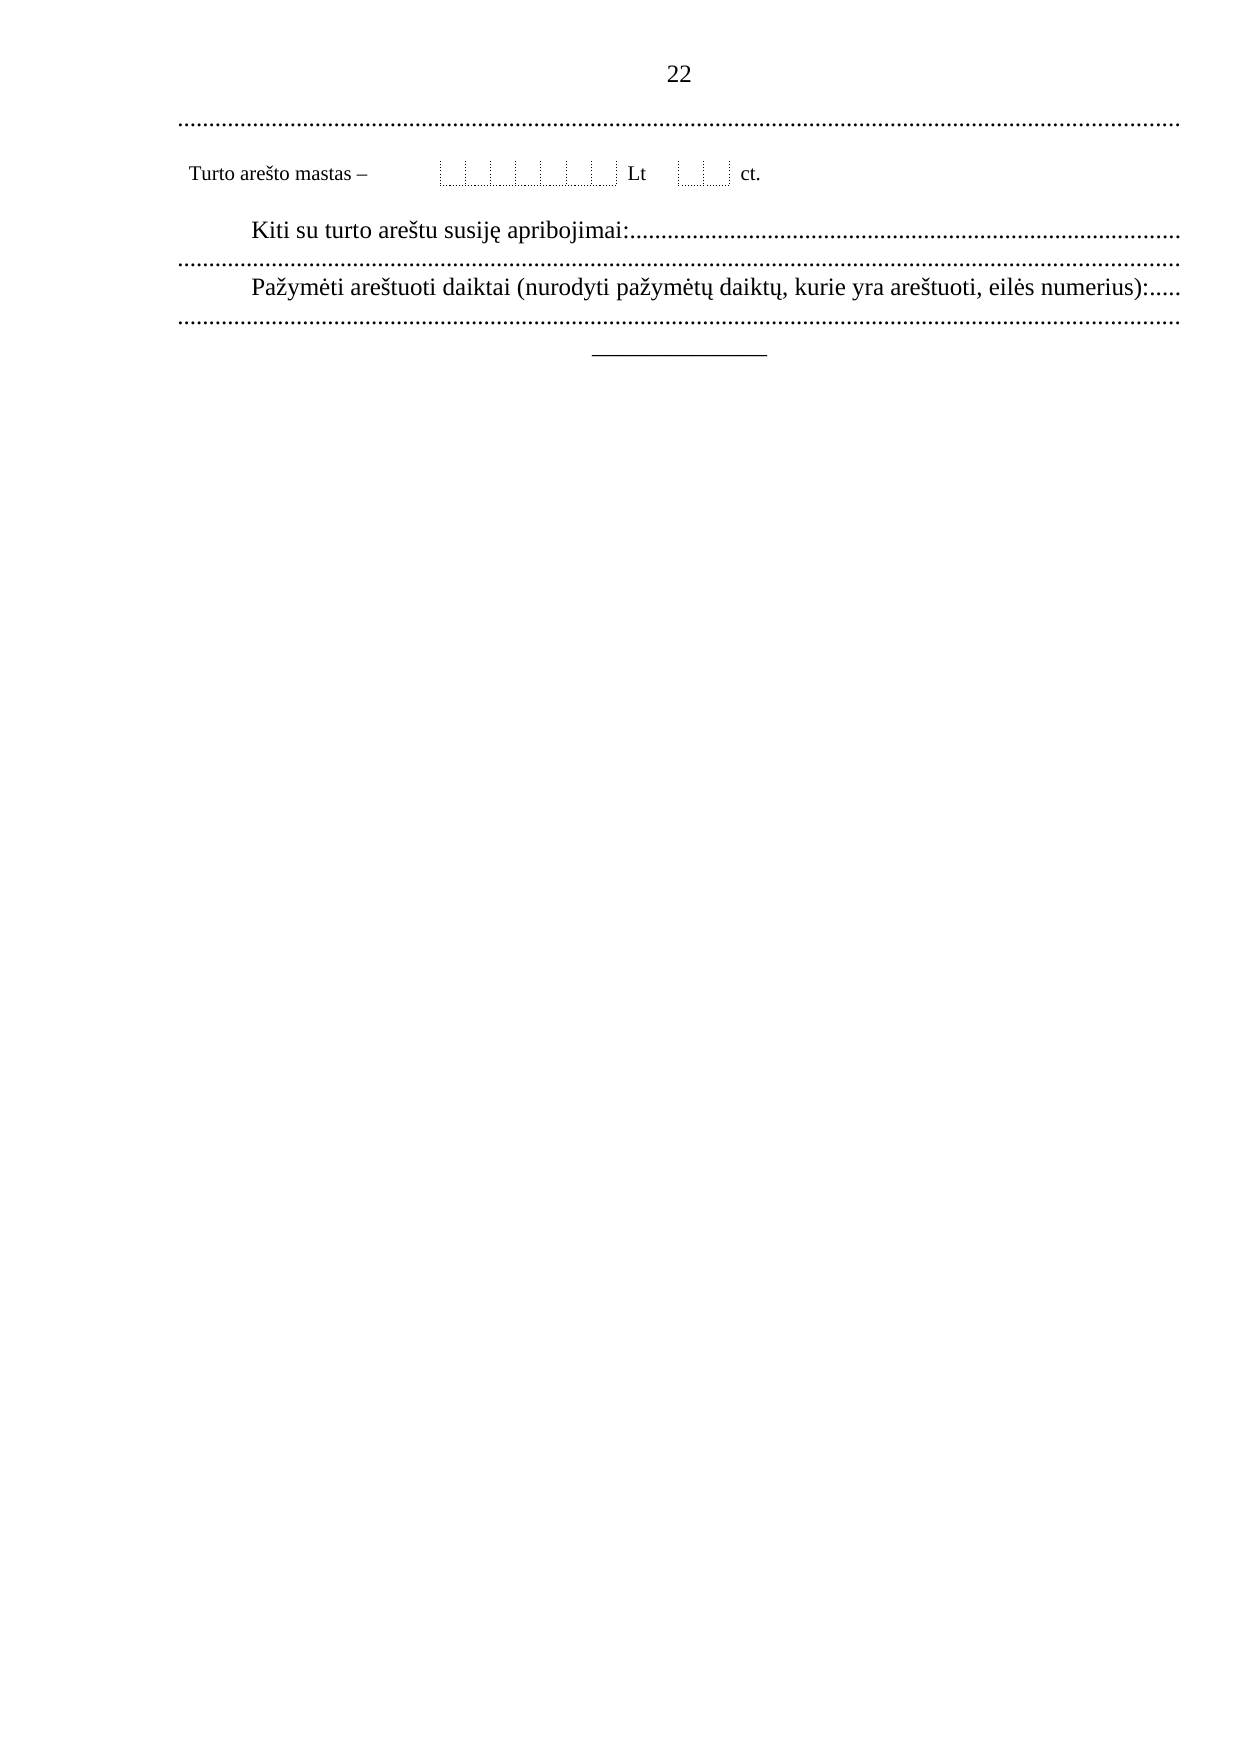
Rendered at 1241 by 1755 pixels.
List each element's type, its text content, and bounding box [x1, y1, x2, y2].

table_header [704, 161, 729, 185]
table_header [516, 161, 541, 185]
text Pažymėti areštuoti daiktai (nurodyti pažymėtų daiktų, kurie yra areštuoti, eilės numerius): [177, 272, 1181, 301]
table_header [466, 161, 491, 185]
text Kiti su turto areštu susiję apribojimai: [177, 215, 1181, 243]
table_header [679, 161, 704, 185]
table_header Turto arešto mastas – [177, 161, 441, 185]
table_header [491, 161, 516, 185]
table_header ct. [729, 161, 1181, 185]
text ______________ [177, 330, 1181, 358]
table_header [566, 161, 591, 185]
table_header [441, 161, 466, 185]
table_header [541, 161, 566, 185]
table_header [591, 161, 616, 185]
table_header Lt [616, 161, 679, 185]
